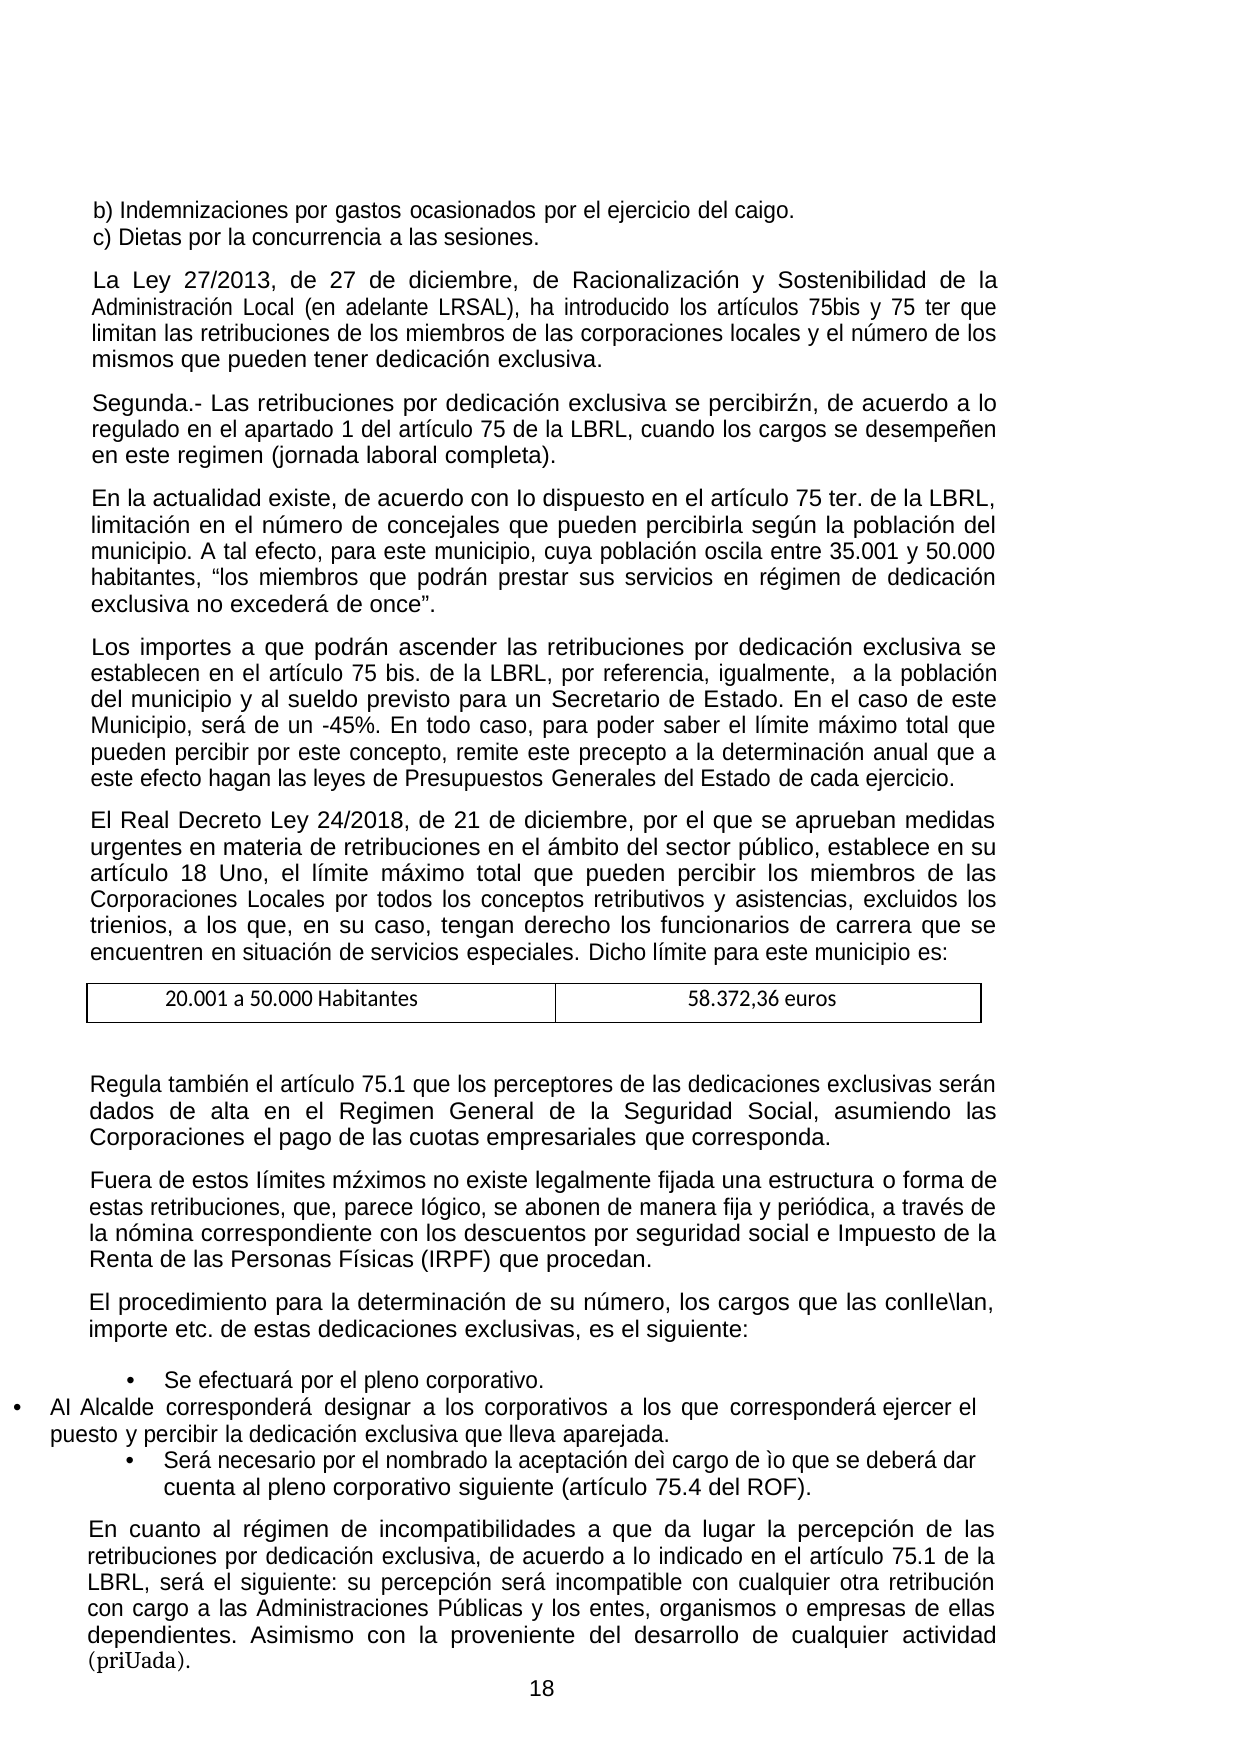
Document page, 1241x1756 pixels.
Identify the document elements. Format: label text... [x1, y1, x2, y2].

text El procedimiento para la determinación de su número, los cargos que las conlIe\lan, importe etc. de estas dedicaciones exclusivas, es el siguiente: [88, 1289, 995, 1342]
list AI Alcalde corresponderá designar a los corporativos a los que corresponderá ejercer el puesto y percibir la dedicación exclusiva que lleva aparejada. [13, 1395, 994, 1447]
text El Real Decreto Ley 24/2018, de 21 de diciembre, por el que se aprueban medidas urgentes en materia de retribuciones en el ámbito del sector público, establece en su artículo 18 Uno, el límite máximo total que pueden percibir los miembros de las Corporaciones Locales por todos los conceptos retributivos y asistencias, excluidos los trienios, a los que, en su caso, tengan derecho los funcionarios de carrera que se encuentren en situación de servicios especiales. Dicho límite para este municipio es: [90, 808, 998, 965]
text Segunda.- Las retribuciones por dedicación exclusiva se percibirźn, de acuerdo a lo regulado en el apartado 1 del artículo 75 de la LBRL, cuando los cargos se desempeñen en este regimen (jornada laboral completa). [91, 390, 998, 469]
text En la actualidad existe, de acuerdo con Io dispuesto en el artículo 75 ter. de la LBRL, limitación en el número de concejales que pueden percibirla según la población del municipio. A tal efecto, para este municipio, cuya población oscila entre 35.001 y 50.000 habitantes, “los miembros que podrán prestar sus servicios en régimen de dedicación exclusiva no excederá de once”. [91, 486, 997, 617]
text La Ley 27/2013, de 27 de diciembre, de Racionalización y Sostenibilidad de la Administración Local (en adelante LRSAL), ha introducido los artículos 75bis y 75 ter que limitan las retribuciones de los miembros de las corporaciones locales y el número de los mismos que pueden tener dedicación exclusiva. [91, 268, 998, 373]
list Se efectuará por el pleno corporativo. [126, 1367, 1178, 1394]
text Fuera de estos Iímites mźximos no existe legalmente fijada una estructura o forma de estas retribuciones, que, parece Iógico, se abonen de manera fija y periódica, a través de la nómina correspondiente con los descuentos por seguridad social e Impuesto de la Renta de las Personas Físicas (IRPF) que procedan. [89, 1168, 998, 1273]
text Los importes a que podrán ascender las retribuciones por dedicación exclusiva se establecen en el artículo 75 bis. de la LBRL, por referencia, igualmente, a la población del municipio y al sueldo previsto para un Secretario de Estado. En el caso de este Municipio, será de un -45%. En todo caso, para poder saber el límite máximo total que pueden percibir por este concepto, remite este precepto a la determinación anual que a este efecto hagan las leyes de Presupuestos Generales del Estado de cada ejercicio. [90, 634, 998, 792]
text En cuanto al régimen de incompatibilidades a que da lugar la percepción de las retribuciones por dedicación exclusiva, de acuerdo a lo indicado en el artículo 75.1 de la LBRL, será el siguiente: su percepción será incompatible con cualquier otra retribución con cargo a las Administraciones Públicas y los entes, organismos o empresas de ellas dependientes. Asimismo con la proveniente del desarrollo de cualquier actividad (priUada). [87, 1517, 997, 1674]
text Regula también el artículo 75.1 que los perceptores de las dedicaciones exclusivas serán dados de alta en el Regimen General de la Seguridad Social, asumiendo las Corporaciones el pago de las cuotas empresariales que corresponda. [89, 1072, 997, 1151]
list Dietas por la concurrencia a las sesiones. [93, 224, 1178, 251]
list Será necesario por el nombrado la aceptación deì cargo de ìo que se deberá dar cuenta al pleno corporativo siguiente (artículo 75.4 del ROF). [125, 1448, 996, 1501]
list Indemnizaciones por gastos ocasionados por el ejercicio del caigo. [93, 197, 1178, 224]
